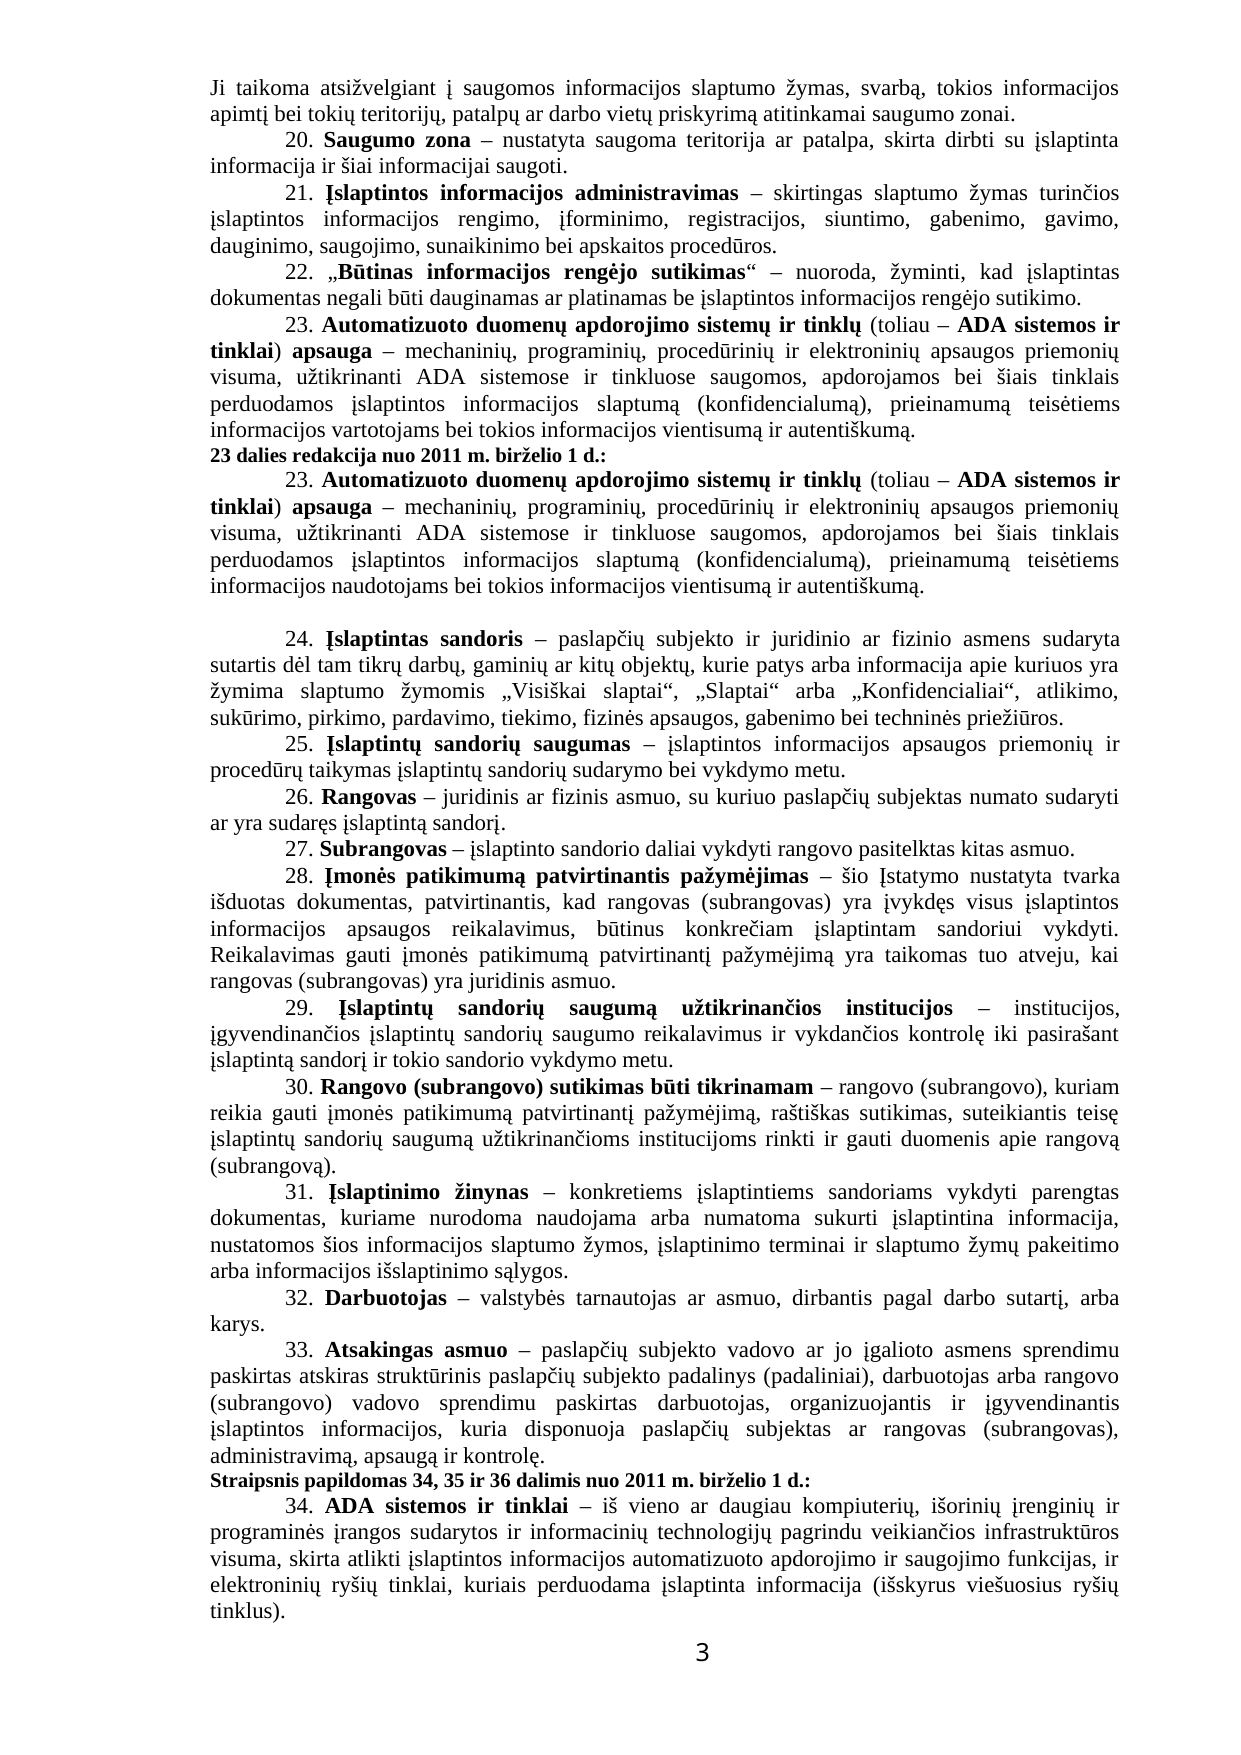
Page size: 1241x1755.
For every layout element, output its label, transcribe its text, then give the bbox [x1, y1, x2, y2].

text 27. Subrangovas – įslaptinto sandorio daliai vykdyti rangovo pasitelktas kitas asmuo. [210, 836, 1120, 862]
text 20. Saugumo zona – nustatyta saugoma teritorija ar patalpa, skirta dirbti su įslaptinta informacija ir šiai informacijai saugoti. [210, 126, 1120, 179]
text 23. Automatizuoto duomenų apdorojimo sistemų ir tinklų (toliau – ADA sistemos ir tinklai) apsauga – mechaninių, programinių, procedūrinių ir elektroninių apsaugos priemonių visuma, užtikrinanti ADA sistemose ir tinkluose saugomos, apdorojamos bei šiais tinklais perduodamos įslaptintos informacijos slaptumą (konfidencialumą), prieinamumą teisėtiems informacijos naudotojams bei tokios informacijos vientisumą ir autentiškumą. [210, 467, 1120, 598]
text 23 dalies redakcija nuo 2011 m. birželio 1 d.: [210, 442, 1120, 467]
text 22. „Būtinas informacijos rengėjo sutikimas“ – nuoroda, žyminti, kad įslaptintas dokumentas negali būti dauginamas ar platinamas be įslaptintos informacijos rengėjo sutikimo. [210, 258, 1120, 311]
text 31. Įslaptinimo žinynas – konkretiems įslaptintiems sandoriams vykdyti parengtas dokumentas, kuriame nurodoma naudojama arba numatoma sukurti įslaptintina informacija, nustatomos šios informacijos slaptumo žymos, įslaptinimo terminai ir slaptumo žymų pakeitimo arba informacijos išslaptinimo sąlygos. [210, 1178, 1120, 1283]
text 24. Įslaptintas sandoris – paslapčių subjekto ir juridinio ar fizinio asmens sudaryta sutartis dėl tam tikrų darbų, gaminių ar kitų objektų, kurie patys arba informacija apie kuriuos yra žymima slaptumo žymomis „Visiškai slaptai“, „Slaptai“ arba „Konfidencialiai“, atlikimo, sukūrimo, pirkimo, pardavimo, tiekimo, fizinės apsaugos, gabenimo bei techninės priežiūros. [210, 625, 1120, 730]
text 32. Darbuotojas – valstybės tarnautojas ar asmuo, dirbantis pagal darbo sutartį, arba karys. [210, 1283, 1120, 1336]
text 28. Įmonės patikimumą patvirtinantis pažymėjimas – šio Įstatymo nustatyta tvarka išduotas dokumentas, patvirtinantis, kad rangovas (subrangovas) yra įvykdęs visus įslaptintos informacijos apsaugos reikalavimus, būtinus konkrečiam įslaptintam sandoriui vykdyti. Reikalavimas gauti įmonės patikimumą patvirtinantį pažymėjimą yra taikomas tuo atveju, kai rangovas (subrangovas) yra juridinis asmuo. [210, 862, 1120, 994]
text 21. Įslaptintos informacijos administravimas – skirtingas slaptumo žymas turinčios įslaptintos informacijos rengimo, įforminimo, registracijos, siuntimo, gabenimo, gavimo, dauginimo, saugojimo, sunaikinimo bei apskaitos procedūros. [210, 179, 1120, 258]
text 26. Rangovas – juridinis ar fizinis asmuo, su kuriuo paslapčių subjektas numato sudaryti ar yra sudaręs įslaptintą sandorį. [210, 783, 1120, 836]
text 29. Įslaptintų sandorių saugumą užtikrinančios institucijos – institucijos, įgyvendinančios įslaptintų sandorių saugumo reikalavimus ir vykdančios kontrolę iki pasirašant įslaptintą sandorį ir tokio sandorio vykdymo metu. [210, 994, 1120, 1073]
text Straipsnis papildomas 34, 35 ir 36 dalimis nuo 2011 m. birželio 1 d.: [210, 1468, 1120, 1492]
text 25. Įslaptintų sandorių saugumas – įslaptintos informacijos apsaugos priemonių ir procedūrų taikymas įslaptintų sandorių sudarymo bei vykdymo metu. [210, 730, 1120, 783]
text 30. Rangovo (subrangovo) sutikimas būti tikrinamam – rangovo (subrangovo), kuriam reikia gauti įmonės patikimumą patvirtinantį pažymėjimą, raštiškas sutikimas, suteikiantis teisę įslaptintų sandorių saugumą užtikrinančioms institucijoms rinkti ir gauti duomenis apie rangovą (subrangovą). [210, 1073, 1120, 1178]
text Ji taikoma atsižvelgiant į saugomos informacijos slaptumo žymas, svarbą, tokios informacijos apimtį bei tokių teritorijų, patalpų ar darbo vietų priskyrimą atitinkamai saugumo zonai. [210, 73, 1120, 126]
text 23. Automatizuoto duomenų apdorojimo sistemų ir tinklų (toliau – ADA sistemos ir tinklai) apsauga – mechaninių, programinių, procedūrinių ir elektroninių apsaugos priemonių visuma, užtikrinanti ADA sistemose ir tinkluose saugomos, apdorojamos bei šiais tinklais perduodamos įslaptintos informacijos slaptumą (konfidencialumą), prieinamumą teisėtiems informacijos vartotojams bei tokios informacijos vientisumą ir autentiškumą. [210, 311, 1120, 442]
text 34. ADA sistemos ir tinklai – iš vieno ar daugiau kompiuterių, išorinių įrenginių ir programinės įrangos sudarytos ir informacinių technologijų pagrindu veikiančios infrastruktūros visuma, skirta atlikti įslaptintos informacijos automatizuoto apdorojimo ir saugojimo funkcijas, ir elektroninių ryšių tinklai, kuriais perduodama įslaptinta informacija (išskyrus viešuosius ryšių tinklus). [210, 1492, 1120, 1624]
text 33. Atsakingas asmuo – paslapčių subjekto vadovo ar jo įgalioto asmens sprendimu paskirtas atskiras struktūrinis paslapčių subjekto padalinys (padaliniai), darbuotojas arba rangovo (subrangovo) vadovo sprendimu paskirtas darbuotojas, organizuojantis ir įgyvendinantis įslaptintos informacijos, kuria disponuoja paslapčių subjektas ar rangovas (subrangovas), administravimą, apsaugą ir kontrolę. [210, 1336, 1120, 1468]
